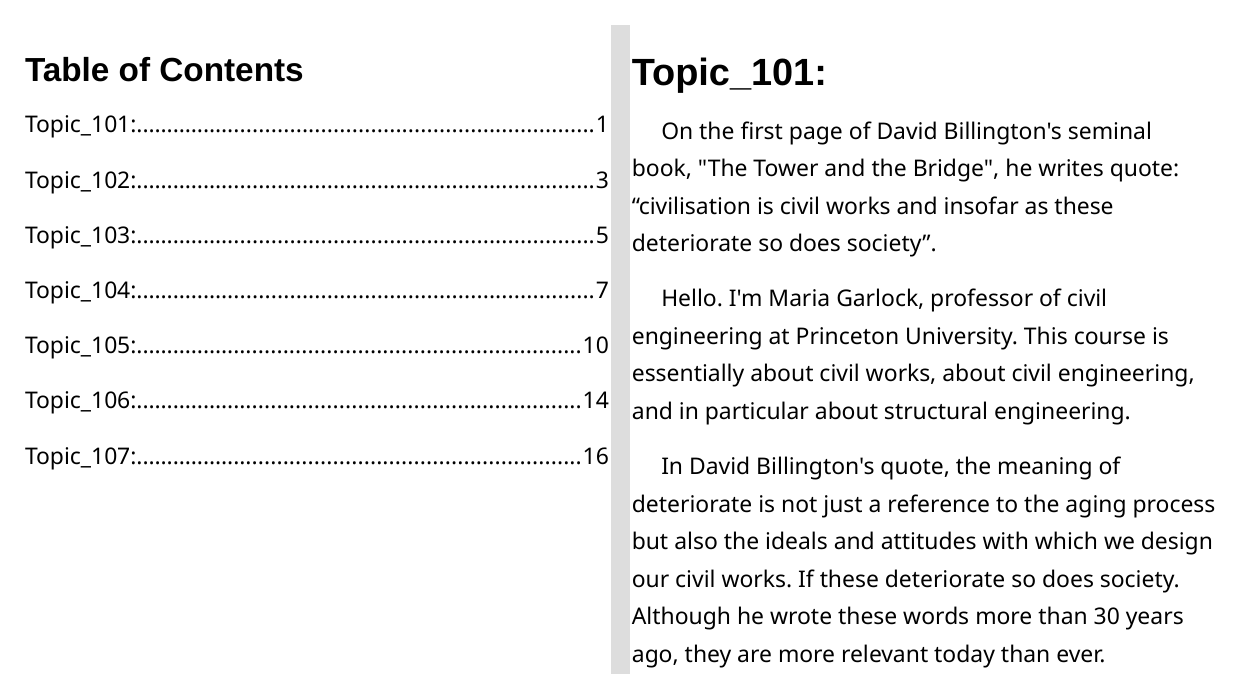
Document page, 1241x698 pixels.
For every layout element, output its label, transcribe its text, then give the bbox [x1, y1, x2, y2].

text Hello. I'm Maria Garlock, professor of civil engineering at Princeton University. This course is essentially about civil works, about civil engineering, and in particular about structural engineering. [632, 282, 1215, 426]
text On the first page of David Billington's seminal book, "The Tower and the Bridge", he writes quote: “civilisation is civil works and insofar as these deteriorate so does society”. [632, 114, 1215, 258]
subtitle Topic_101: [632, 50, 1215, 93]
text Topic_103: 5 [25, 219, 609, 250]
text Topic_106: 14 [25, 384, 609, 416]
text Topic_107: 16 [25, 439, 609, 471]
text Topic_104: 7 [25, 274, 609, 305]
subtitle Table of Contents [25, 50, 609, 88]
text Topic_102: 3 [25, 163, 609, 195]
text Topic_105: 10 [25, 329, 609, 360]
text Topic_101: 1 [25, 108, 609, 139]
text In David Billington's quote, the meaning of deteriorate is not just a reference to the aging process but also the ideals and attitudes with which we design our civil works. If these deteriorate so does society. Although he wrote these words more than 30 years ago, they are more relevant today than ever. [632, 450, 1215, 669]
